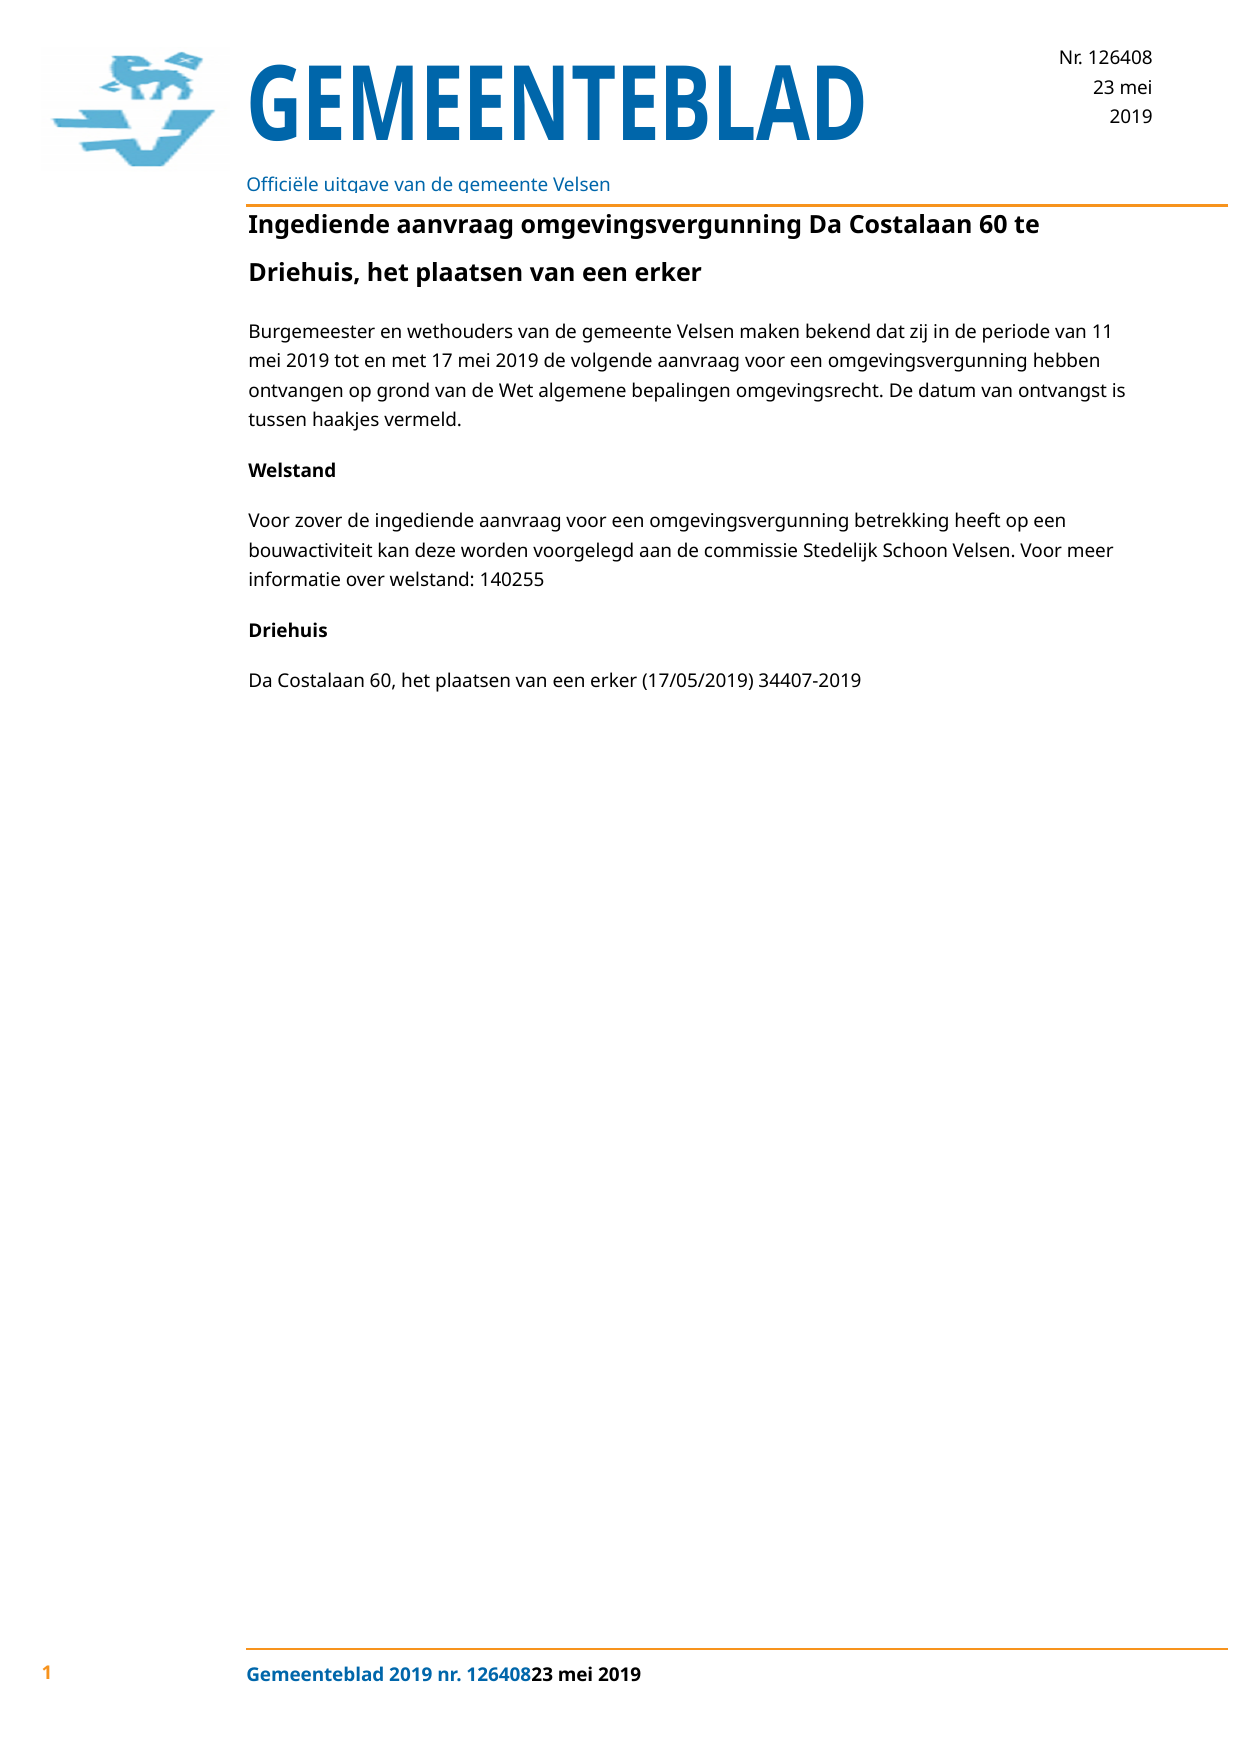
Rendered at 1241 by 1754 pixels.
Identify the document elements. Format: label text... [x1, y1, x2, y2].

text Ingediende aanvraag omgevingsvergunning Da Costalaan 60 te Driehuis, het plaatsen van een erker [248, 207, 1152, 288]
text Welstand [248, 457, 1152, 483]
picture [41, 47, 231, 172]
text Da Costalaan 60, het plaatsen van een erker (17/05/2019) 34407-2019 [248, 667, 1152, 693]
text Driehuis [248, 617, 1152, 643]
text Voor zover de ingediende aanvraag voor een omgevingsvergunning betrekking heeft op een bouwactiviteit kan deze worden voorgelegd aan de commissie Stedelijk Schoon Velsen. Voor meer informatie over welstand: 140255 [248, 507, 1152, 592]
text Burgemeester en wethouders van de gemeente Velsen maken bekend dat zij in de periode van 11 mei 2019 tot en met 17 mei 2019 de volgende aanvraag voor een omgevingsvergunning hebben ontvangen op grond van de Wet algemene bepalingen omgevingsrecht. De datum van ontvangst is tussen haakjes vermeld. [248, 318, 1152, 432]
